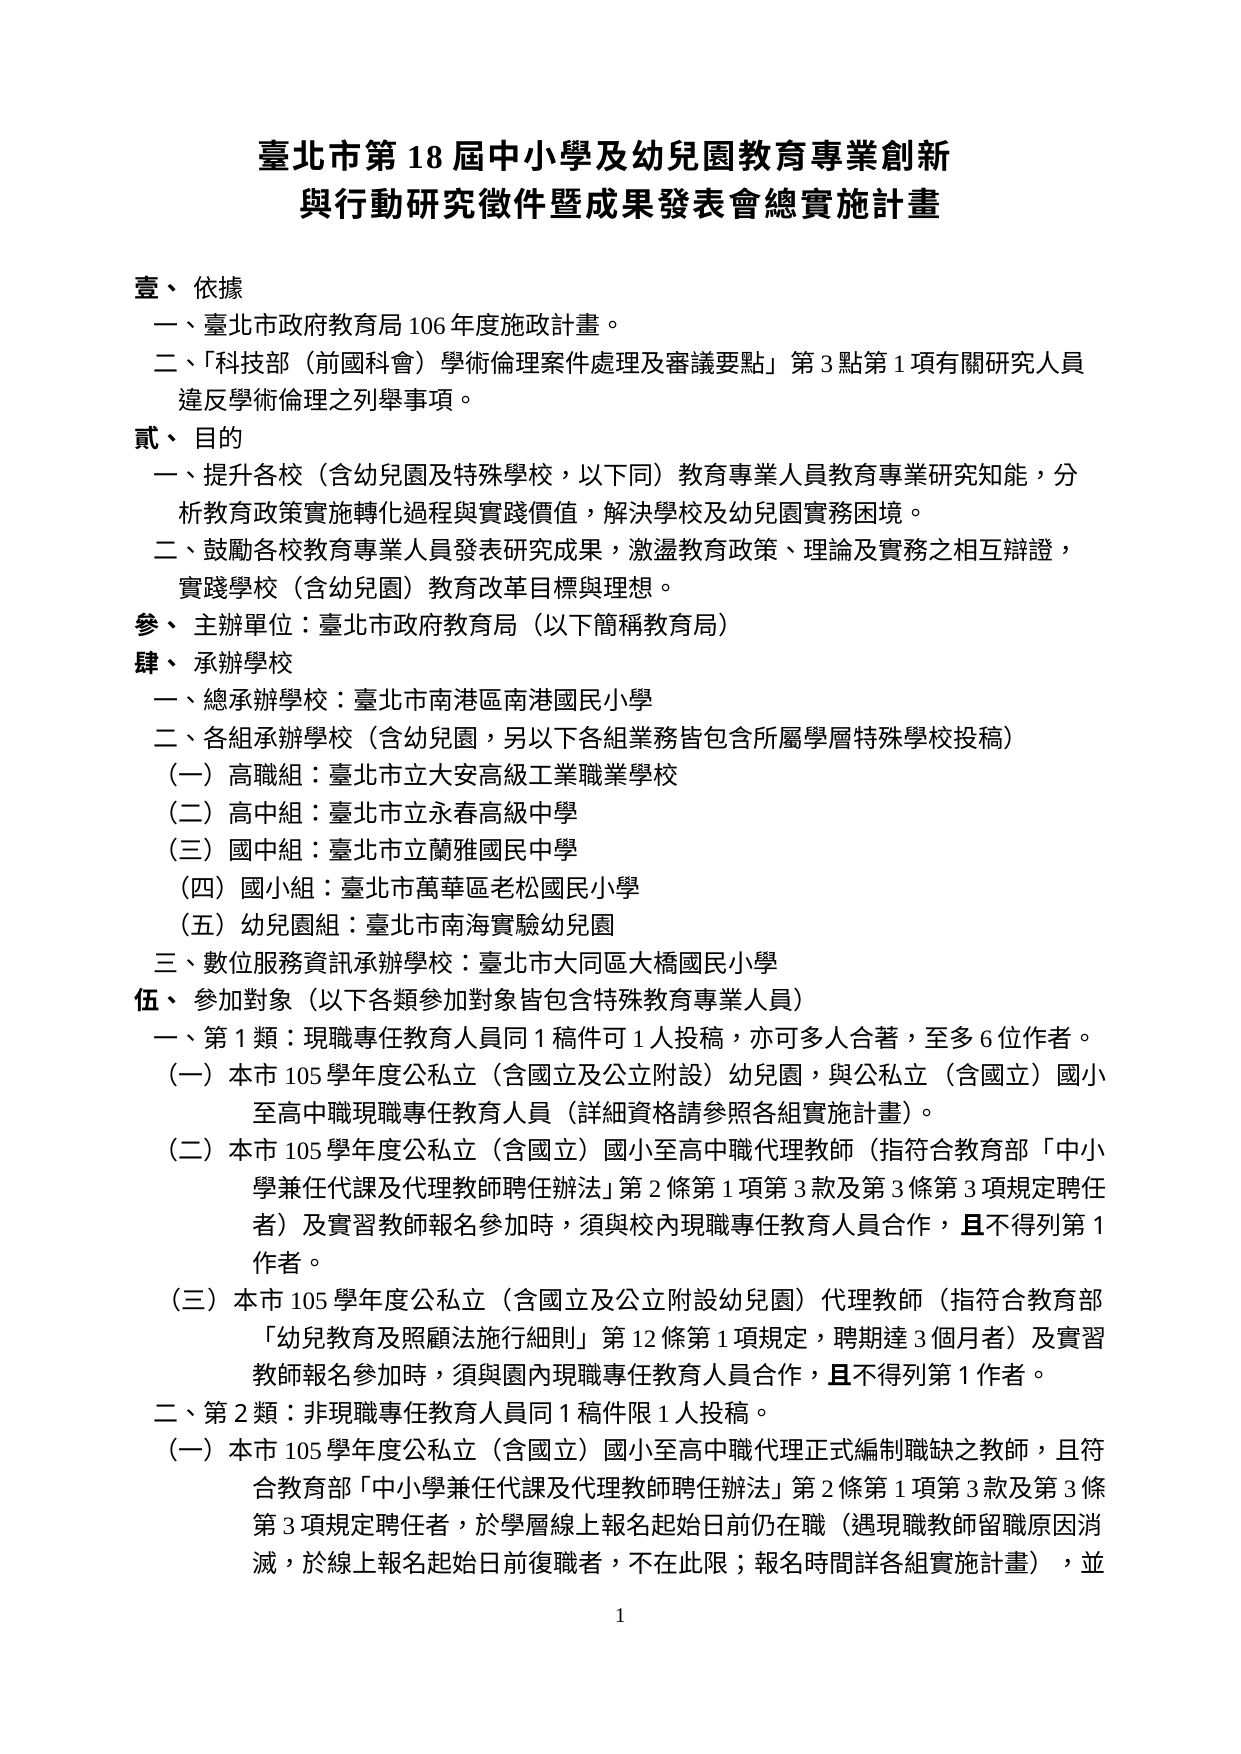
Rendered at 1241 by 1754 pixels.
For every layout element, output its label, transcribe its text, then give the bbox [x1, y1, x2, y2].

list 參加對象（以下各類參加對象皆包含特殊教育專業人員） [134, 980, 1106, 1017]
text （二）高中組：臺北市立永春高級中學 [134, 792, 1106, 830]
text 二、各組承辦學校（含幼兒園，另以下各組業務皆包含所屬學層特殊學校投稿） [134, 717, 1106, 755]
text 二、「科技部（前國科會）學術倫理案件處理及審議要點」第3點第1項有關研究人員 [134, 342, 1106, 380]
text 一、第1類：現職專任教育人員同1稿件可1人投稿，亦可多人合著，至多6位作者。 [134, 1017, 1106, 1055]
list 目的 [134, 417, 1106, 455]
text 一、總承辦學校：臺北市南港區南港國民小學 [134, 680, 1106, 717]
text 與行動研究徵件暨成果發表會總實施計畫 [134, 178, 1106, 226]
text 二、第2類：非現職專任教育人員同1稿件限1人投稿。 [134, 1392, 1106, 1430]
text （二）本市105學年度公私立（含國立）國小至高中職代理教師（指符合教育部「中小學兼任代課及代理教師聘任辦法」第2條第1項第3款及第3條第3項規定聘任者）及實習教師報名參加時，須與校內現職專任教育人員合作，且不得列第1作者。 [134, 1130, 1106, 1280]
text （三）國中組：臺北市立蘭雅國民中學 [134, 830, 1106, 867]
text 一、臺北市政府教育局106年度施政計畫。 [134, 305, 1106, 342]
text 三、數位服務資訊承辦學校：臺北市大同區大橋國民小學 [134, 942, 1106, 980]
list 承辦學校 [134, 642, 1106, 680]
text 臺北市第18屆中小學及幼兒園教育專業創新 [134, 130, 1106, 178]
text 一、提升各校（含幼兒園及特殊學校，以下同）教育專業人員教育專業研究知能，分 [134, 455, 1106, 492]
list 依據 [134, 267, 1106, 305]
text （一）本市105學年度公私立（含國立）國小至高中職代理正式編制職缺之教師，且符合教育部「中小學兼任代課及代理教師聘任辦法」第2條第1項第3款及第3條第3項規定聘任者，於學層線上報名起始日前仍在職（遇現職教師留職原因消滅，於線上報名起始日前復職者，不在此限；報名時間詳各組實施計畫），並 [134, 1430, 1106, 1580]
text （一）高職組：臺北市立大安高級工業職業學校 [134, 755, 1106, 792]
text （三）本市105學年度公私立（含國立及公立附設幼兒園）代理教師（指符合教育部「幼兒教育及照顧法施行細則」第12條第1項規定，聘期達3個月者）及實習教師報名參加時，須與園內現職專任教育人員合作，且不得列第1作者。 [134, 1280, 1106, 1392]
text 析教育政策實施轉化過程與實踐價值，解決學校及幼兒園實務困境。 [134, 492, 1106, 530]
text （四）國小組：臺北市萬華區老松國民小學 [159, 867, 1106, 905]
text （一）本市105學年度公私立（含國立及公立附設）幼兒園，與公私立（含國立）國小至高中職現職專任教育人員（詳細資格請參照各組實施計畫）。 [134, 1055, 1106, 1130]
list 主辦單位：臺北市政府教育局（以下簡稱教育局） [134, 605, 1106, 642]
text 實踐學校（含幼兒園）教育改革目標與理想。 [134, 567, 1106, 605]
text 違反學術倫理之列舉事項。 [134, 380, 1106, 417]
text （五）幼兒園組：臺北市南海實驗幼兒園 [159, 905, 1106, 942]
text 二、鼓勵各校教育專業人員發表研究成果，激盪教育政策、理論及實務之相互辯證， [134, 530, 1106, 567]
